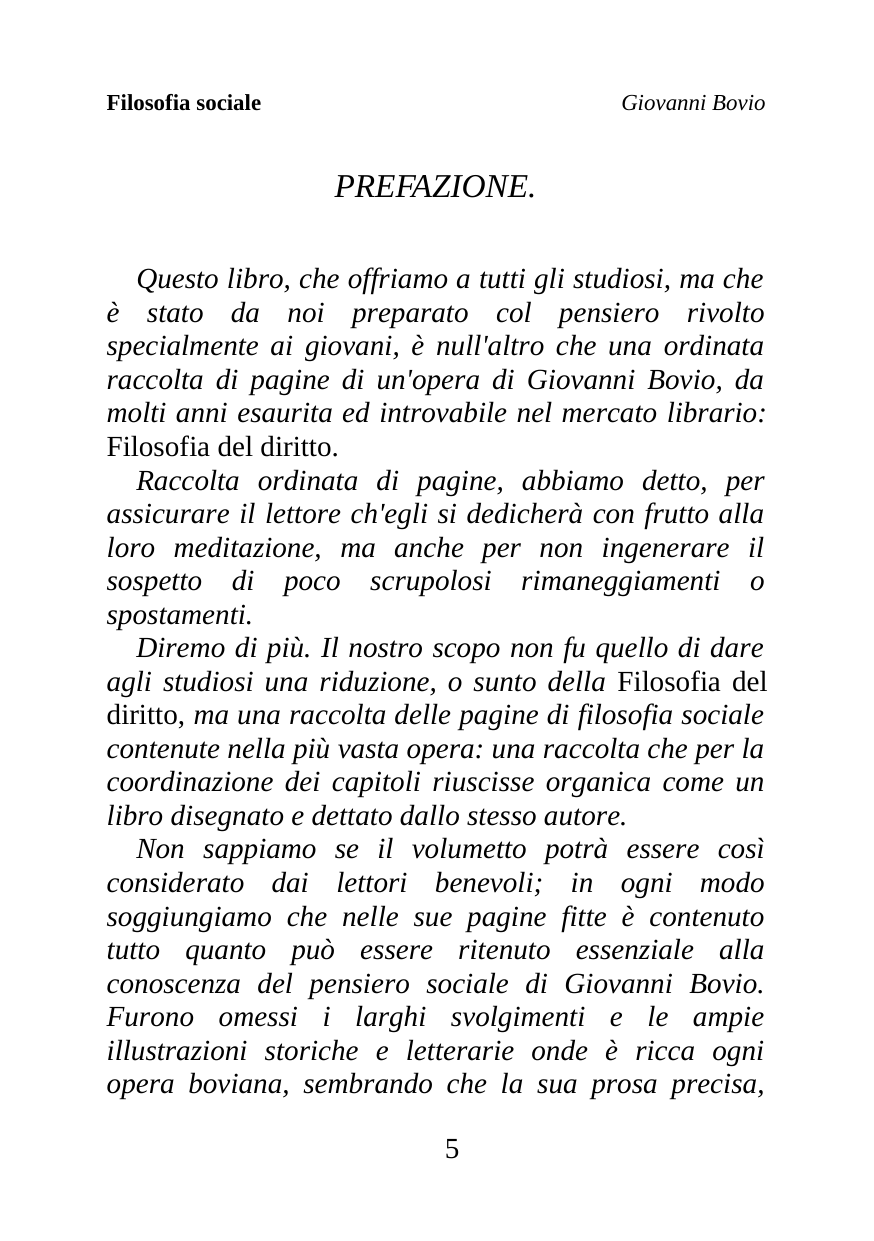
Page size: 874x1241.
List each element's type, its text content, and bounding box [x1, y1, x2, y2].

text Raccolta ordinata di pagine, abbiamo detto, per assicurare il lettore ch'egli si dedicherà con frutto alla loro meditazione, ma anche per non ingenerare il sospetto di poco scrupolosi rimaneggiamenti o spostamenti. [106, 463, 768, 630]
text Non sappiamo se il volumetto potrà essere così considerato dai lettori benevoli; in ogni modo soggiungiamo che nelle sue pagine fitte è contenuto tutto quanto può essere ritenuto essenziale alla conoscenza del pensiero sociale di Giovanni Bovio. Furono omessi i larghi svolgimenti e le ampie illustrazioni storiche e letterarie onde è ricca ogni opera boviana, sembrando che la sua prosa precisa, [106, 832, 768, 1100]
text Diremo di più. Il nostro scopo non fu quello di dare agli studiosi una riduzione, o sunto della Filosofia del diritto, ma una raccolta delle pagine di filosofia sociale contenute nella più vasta opera: una raccolta che per la coordinazione dei capitoli riuscisse organica come un libro disegnato e dettato dallo stesso autore. [106, 630, 768, 832]
subtitle PREFAZIONE. [106, 166, 768, 205]
text Questo libro, che offriamo a tutti gli studiosi, ma che è stato da noi preparato col pensiero rivolto specialmente ai giovani, è null'altro che una ordinata raccolta di pagine di un'opera di Giovanni Bovio, da molti anni esaurita ed introvabile nel mercato librario: Filosofia del diritto. [106, 261, 768, 463]
